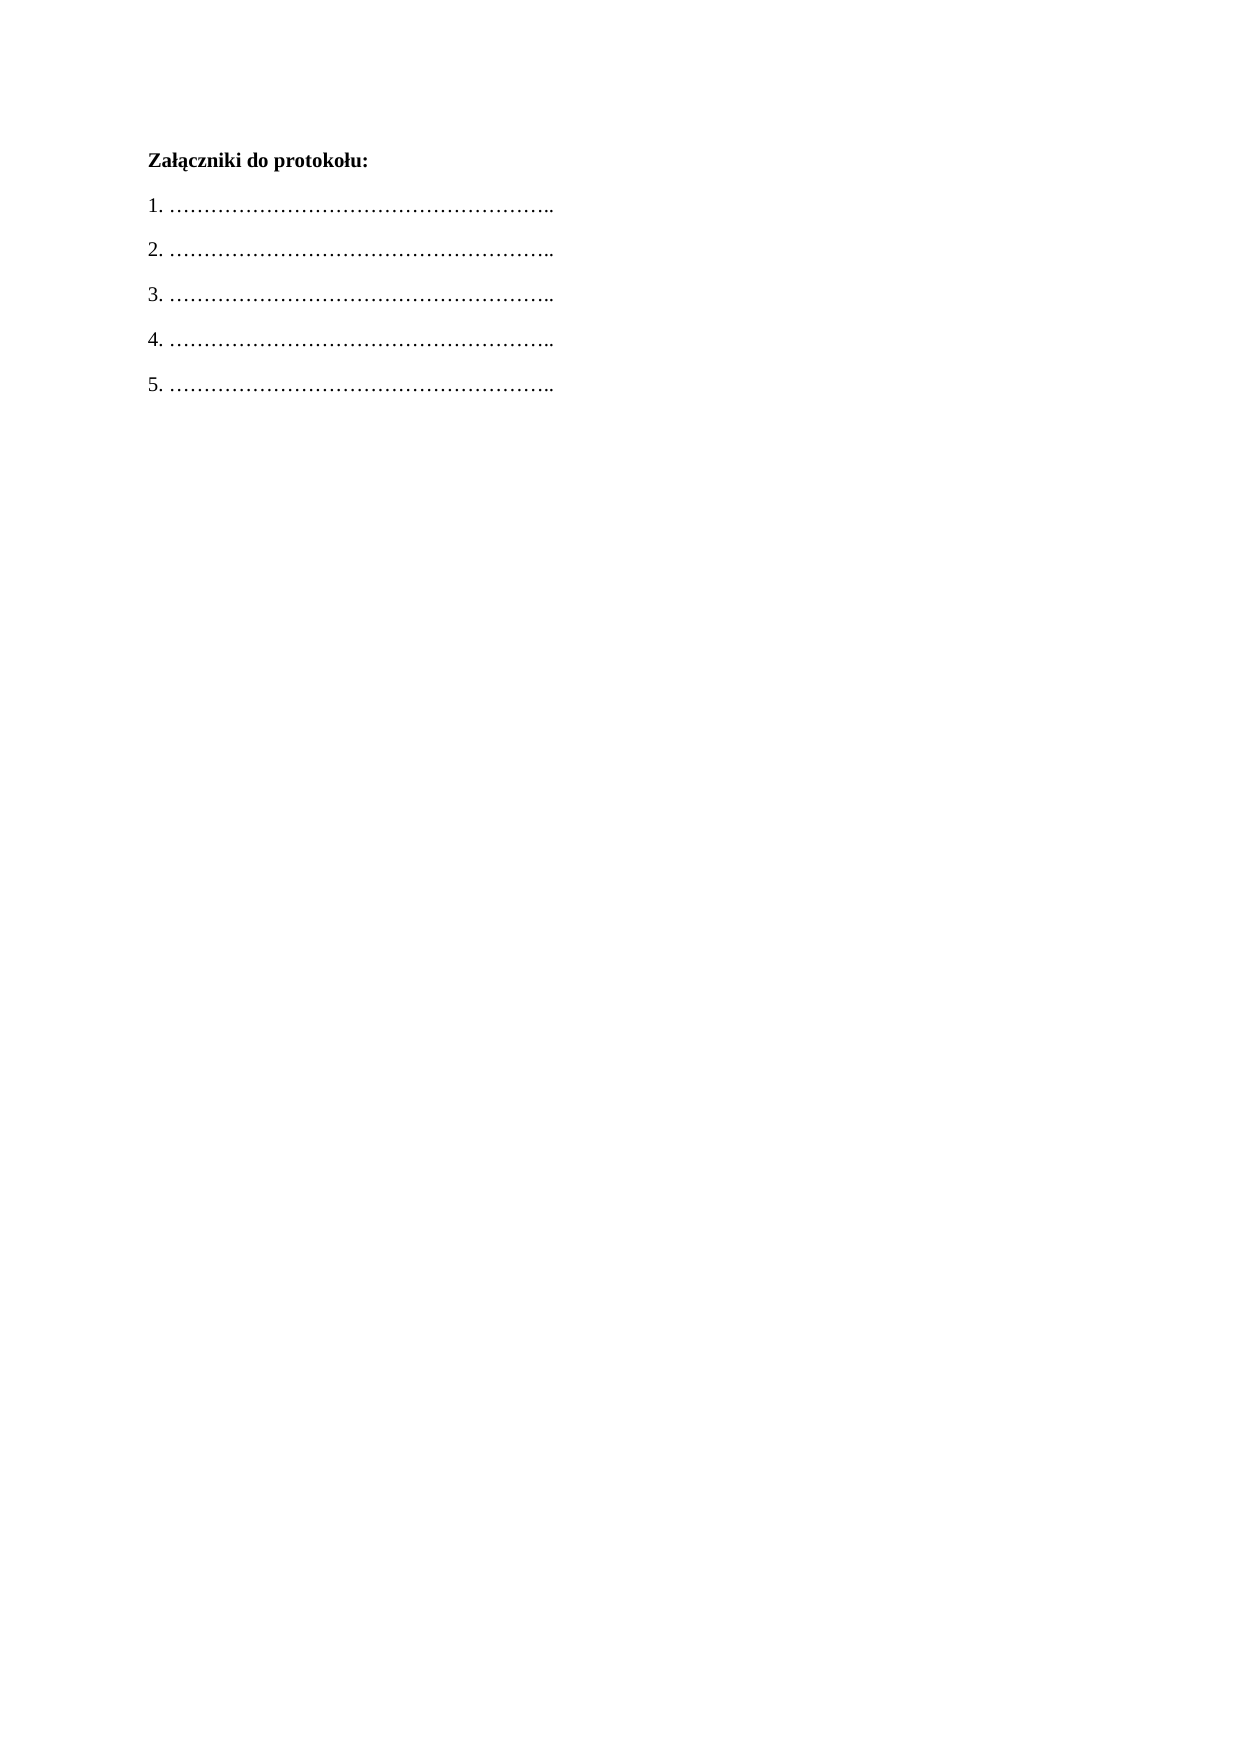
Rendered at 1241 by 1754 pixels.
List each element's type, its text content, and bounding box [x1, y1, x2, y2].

text 3. ……………………………………………….. [148, 282, 1093, 306]
text Załączniki do protokołu: [148, 148, 1093, 172]
text 4. ……………………………………………….. [148, 327, 1093, 351]
text 5. ……………………………………………….. [148, 372, 1093, 396]
text 2. ……………………………………………….. [148, 237, 1093, 261]
text 1. ……………………………………………….. [148, 192, 1093, 217]
